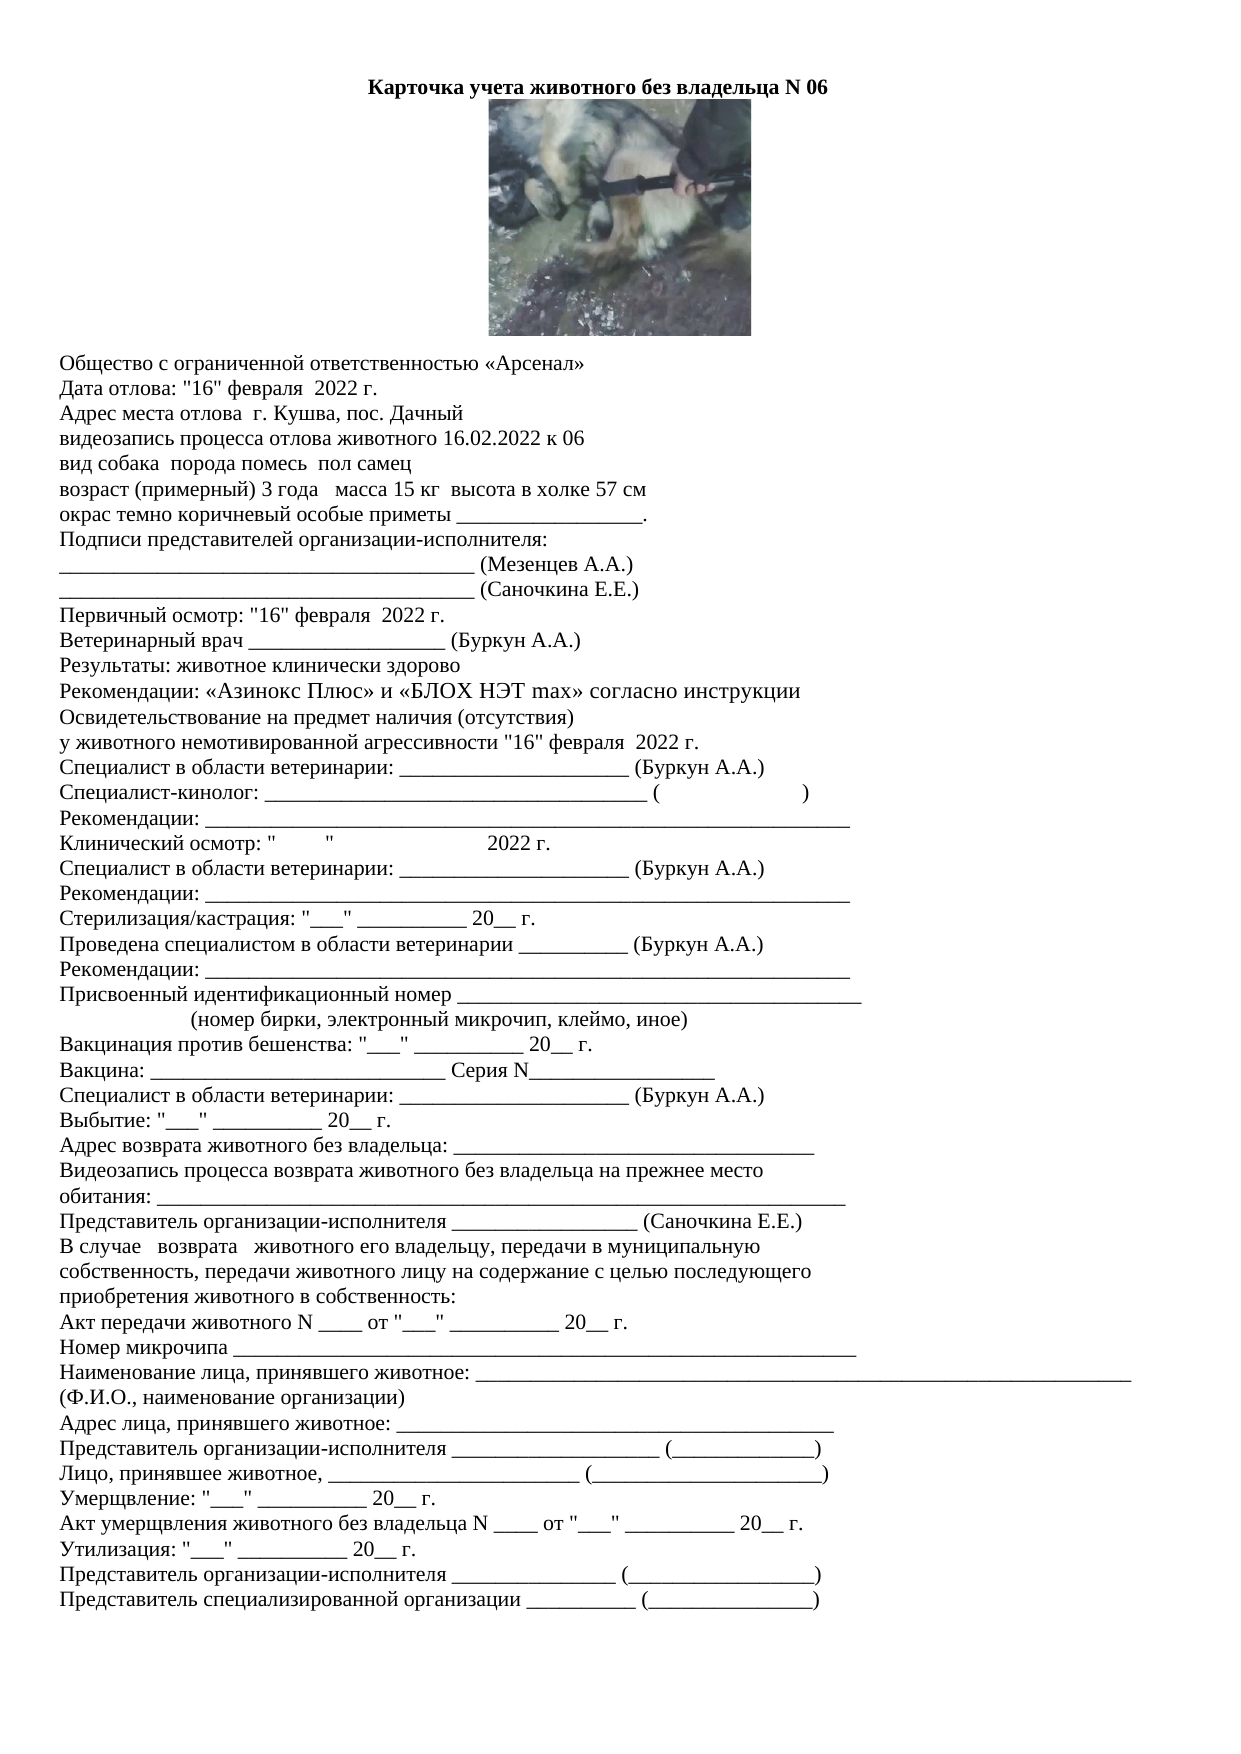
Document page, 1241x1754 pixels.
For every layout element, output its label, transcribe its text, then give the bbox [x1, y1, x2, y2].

text Акт передачи животного N ____ от "___" __________ 20__ г. [59, 1309, 1137, 1334]
text Специалист в области ветеринарии: _____________________ (Буркун А.А.) [59, 1082, 1137, 1107]
text Первичный осмотр: "16" февраля 2022 г. [59, 602, 1137, 627]
text приобретения животного в собственность: [59, 1283, 1137, 1309]
text вид собака порода помесь пол самец [59, 450, 1137, 476]
text ______________________________________ (Саночкина Е.Е.) [59, 576, 1137, 602]
picture [488, 99, 752, 336]
text Карточка учета животного без владельца N 06 [59, 74, 1137, 99]
text Специалист-кинолог: ___________________________________ ( ) [59, 779, 1137, 804]
text Адрес лица, принявшего животное: ________________________________________ [59, 1409, 1137, 1435]
text Дата отлова: "16" февраля 2022 г. [59, 375, 1137, 400]
text Подписи представителей организации-исполнителя: [59, 526, 1137, 551]
text Представитель специализированной организации __________ (_______________) [59, 1586, 1122, 1611]
text Вакцинация против бешенства: "___" __________ 20__ г. [59, 1031, 1137, 1057]
text Адрес места отлова г. Кушва, пос. Дачный [59, 400, 1137, 425]
text обитания: _______________________________________________________________ [59, 1183, 1137, 1208]
text Рекомендации: ___________________________________________________________ [59, 956, 1137, 981]
text Умерщвление: "___" __________ 20__ г. [59, 1485, 1122, 1510]
text В случае возврата животного его владельцу, передачи в муниципальную [59, 1233, 1137, 1258]
text Представитель организации-исполнителя _________________ (Саночкина Е.Е.) [59, 1208, 1137, 1233]
text Результаты: животное клинически здорово [59, 652, 1137, 677]
text Представитель организации-исполнителя _______________ (_________________) [59, 1561, 1122, 1586]
text Проведена специалистом в области ветеринарии __________ (Буркун А.А.) [59, 931, 1137, 956]
text Представитель организации-исполнителя ___________________ (_____________) [59, 1435, 1137, 1460]
text Ветеринарный врач __________________ (Буркун А.А.) [59, 627, 1137, 652]
text возраст (примерный) 3 года масса 15 кг высота в холке 57 см [59, 476, 1137, 501]
text Освидетельствование на предмет наличия (отсутствия) [59, 704, 1137, 729]
text (номер бирки, электронный микрочип, клеймо, иное) [59, 1006, 1137, 1031]
text видеозапись процесса отлова животного 16.02.2022 к 06 [59, 425, 1137, 450]
text Адрес возврата животного без владельца: _________________________________ [59, 1132, 1137, 1157]
text Выбытие: "___" __________ 20__ г. [59, 1107, 1137, 1132]
text Присвоенный идентификационный номер _____________________________________ [59, 981, 1137, 1006]
text Видеозапись процесса возврата животного без владельца на прежнее место [59, 1157, 1137, 1183]
text Специалист в области ветеринарии: _____________________ (Буркун А.А.) [59, 855, 1137, 880]
text (Ф.И.О., наименование организации) [59, 1384, 1137, 1409]
text Утилизация: "___" __________ 20__ г. [59, 1536, 1122, 1561]
text Рекомендации: «Азинокс Плюс» и «БЛОХ НЭТ max» согласно инструкции [59, 677, 1137, 704]
text Стерилизация/кастрация: "___" __________ 20__ г. [59, 905, 1137, 931]
text Лицо, принявшее животное, _______________________ (_____________________) [59, 1460, 1137, 1485]
text Рекомендации: ___________________________________________________________ [59, 804, 1137, 830]
text Вакцина: ___________________________ Серия N_________________ [59, 1057, 1137, 1082]
text Рекомендации: ___________________________________________________________ [59, 880, 1137, 905]
text Специалист в области ветеринарии: _____________________ (Буркун А.А.) [59, 754, 1137, 779]
text Клинический осмотр: " " 2022 г. [59, 830, 1137, 855]
text Общество с ограниченной ответственностью «Арсенал» [59, 349, 1137, 375]
text окрас темно коричневый особые приметы _________________. [59, 501, 1137, 526]
text Номер микрочипа _________________________________________________________ [59, 1334, 1137, 1359]
text ______________________________________ (Мезенцев А.А.) [59, 551, 1137, 576]
text Наименование лица, принявшего животное: ____________________________________________________________ [59, 1359, 1137, 1384]
text у животного немотивированной агрессивности "16" февраля 2022 г. [59, 729, 1137, 754]
text Акт умерщвления животного без владельца N ____ от "___" __________ 20__ г. [59, 1510, 1122, 1536]
text собственность, передачи животного лицу на содержание с целью последующего [59, 1258, 1137, 1283]
